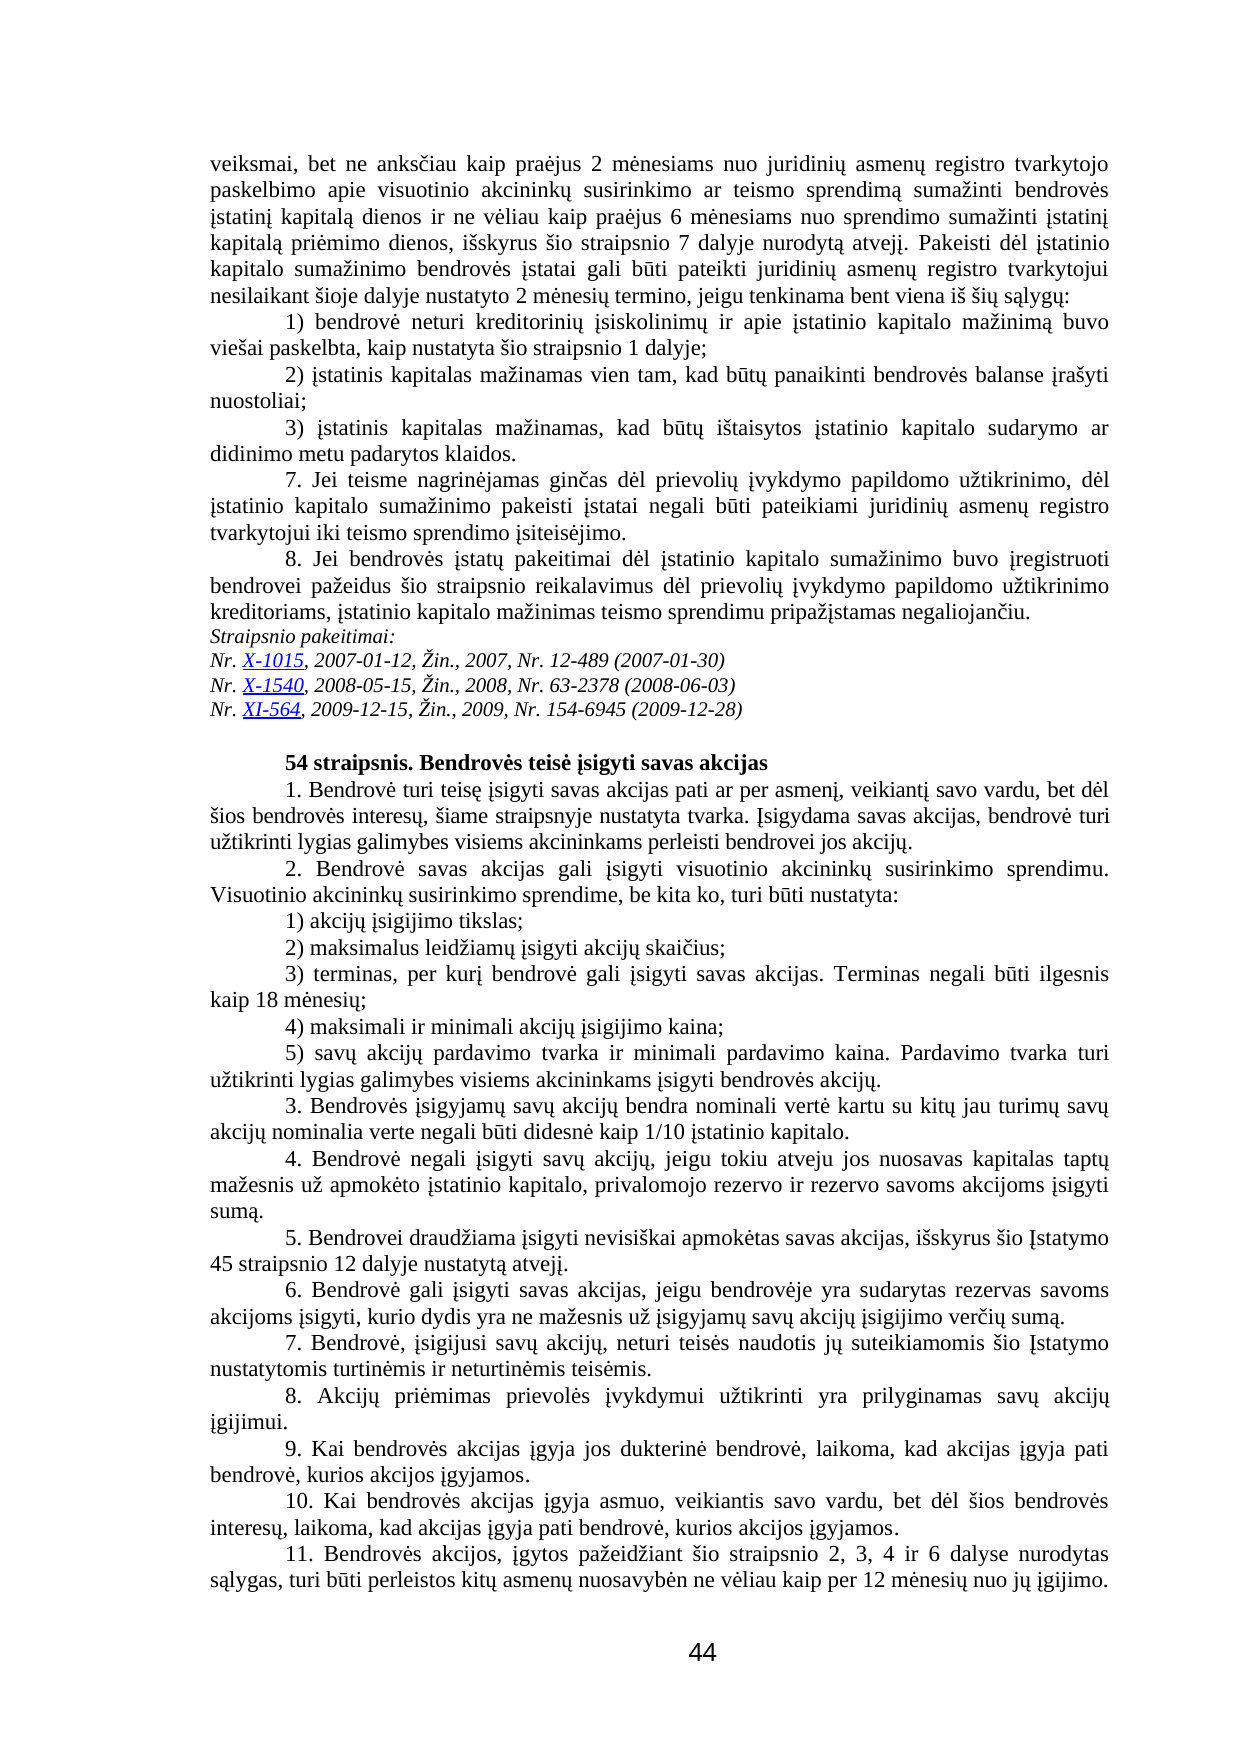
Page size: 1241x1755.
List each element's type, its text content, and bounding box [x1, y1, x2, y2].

text Straipsnio pakeitimai: [210, 624, 1111, 648]
text 9. Kai bendrovės akcijas įgyja jos dukterinė bendrovė, laikoma, kad akcijas įgyja pati bendrovė, kurios akcijos įgyjamos. [210, 1434, 1111, 1487]
text 5. Bendrovei draudžiama įsigyti nevisiškai apmokėtas savas akcijas, išskyrus šio Įstatymo 45 straipsnio 12 dalyje nustatytą atvejį. [210, 1224, 1111, 1276]
text 54 straipsnis. Bendrovės teisė įsigyti savas akcijas [210, 749, 1111, 776]
text 3. Bendrovės įsigyjamų savų akcijų bendra nominali vertė kartu su kitų jau turimų savų akcijų nominalia verte negali būti didesnė kaip 1/10 įstatinio kapitalo. [210, 1092, 1111, 1145]
text 7. Bendrovė, įsigijusi savų akcijų, neturi teisės naudotis jų suteikiamomis šio Įstatymo nustatytomis turtinėmis ir neturtinėmis teisėmis. [210, 1329, 1111, 1382]
text 3) įstatinis kapitalas mažinamas, kad būtų ištaisytos įstatinio kapitalo sudarymo ar didinimo metu padarytos klaidos. [210, 413, 1111, 466]
text 1) akcijų įsigijimo tikslas; [210, 907, 1111, 934]
text 10. Kai bendrovės akcijas įgyja asmuo, veikiantis savo vardu, bet dėl šios bendrovės interesų, laikoma, kad akcijas įgyja pati bendrovė, kurios akcijos įgyjamos. [210, 1487, 1111, 1540]
text 6. Bendrovė gali įsigyti savas akcijas, jeigu bendrovėje yra sudarytas rezervas savoms akcijoms įsigyti, kurio dydis yra ne mažesnis už įsigyjamų savų akcijų įsigijimo verčių sumą. [210, 1276, 1111, 1329]
text 8. Jei bendrovės įstatų pakeitimai dėl įstatinio kapitalo sumažinimo buvo įregistruoti bendrovei pažeidus šio straipsnio reikalavimus dėl prievolių įvykdymo papildomo užtikrinimo kreditoriams, įstatinio kapitalo mažinimas teismo sprendimu pripažįstamas negaliojančiu. [210, 545, 1111, 624]
text 8. Akcijų priėmimas prievolės įvykdymui užtikrinti yra prilyginamas savų akcijų įgijimui. [210, 1382, 1111, 1434]
text 7. Jei teisme nagrinėjamas ginčas dėl prievolių įvykdymo papildomo užtikrinimo, dėl įstatinio kapitalo sumažinimo pakeisti įstatai negali būti pateikiami juridinių asmenų registro tvarkytojui iki teismo sprendimo įsiteisėjimo. [210, 466, 1111, 545]
text 1. Bendrovė turi teisę įsigyti savas akcijas pati ar per asmenį, veikiantį savo vardu, bet dėl šios bendrovės interesų, šiame straipsnyje nustatyta tvarka. Įsigydama savas akcijas, bendrovė turi užtikrinti lygias galimybes visiems akcininkams perleisti bendrovei jos akcijų. [210, 776, 1111, 855]
text Nr. X-1540, 2008-05-15, Žin., 2008, Nr. 63-2378 (2008-06-03) [210, 672, 1111, 697]
text 2) įstatinis kapitalas mažinamas vien tam, kad būtų panaikinti bendrovės balanse įrašyti nuostoliai; [210, 361, 1110, 413]
text 2) maksimalus leidžiamų įsigyti akcijų skaičius; [210, 934, 1111, 960]
text 4. Bendrovė negali įsigyti savų akcijų, jeigu tokiu atveju jos nuosavas kapitalas taptų mažesnis už apmokėto įstatinio kapitalo, privalomojo rezervo ir rezervo savoms akcijoms įsigyti sumą. [210, 1145, 1111, 1224]
text Nr. XI-564, 2009-12-15, Žin., 2009, Nr. 154-6945 (2009-12-28) [210, 697, 1120, 721]
text 2. Bendrovė savas akcijas gali įsigyti visuotinio akcininkų susirinkimo sprendimu. Visuotinio akcininkų susirinkimo sprendime, be kita ko, turi būti nustatyta: [210, 855, 1111, 907]
text 11. Bendrovės akcijos, įgytos pažeidžiant šio straipsnio 2, 3, 4 ir 6 dalyse nurodytas sąlygas, turi būti perleistos kitų asmenų nuosavybėn ne vėliau kaip per 12 mėnesių nuo jų įgijimo. [210, 1540, 1111, 1593]
text 1) bendrovė neturi kreditorinių įsiskolinimų ir apie įstatinio kapitalo mažinimą buvo viešai paskelbta, kaip nustatyta šio straipsnio 1 dalyje; [210, 308, 1110, 361]
text 4) maksimali ir minimali akcijų įsigijimo kaina; [210, 1013, 1111, 1039]
text 3) terminas, per kurį bendrovė gali įsigyti savas akcijas. Terminas negali būti ilgesnis kaip 18 mėnesių; [210, 960, 1111, 1013]
text 5) savų akcijų pardavimo tvarka ir minimali pardavimo kaina. Pardavimo tvarka turi užtikrinti lygias galimybes visiems akcininkams įsigyti bendrovės akcijų. [210, 1039, 1111, 1092]
text veiksmai, bet ne anksčiau kaip praėjus 2 mėnesiams nuo juridinių asmenų registro tvarkytojo paskelbimo apie visuotinio akcininkų susirinkimo ar teismo sprendimą sumažinti bendrovės įstatinį kapitalą dienos ir ne vėliau kaip praėjus 6 mėnesiams nuo sprendimo sumažinti įstatinį kapitalą priėmimo dienos, išskyrus šio straipsnio 7 dalyje nurodytą atvejį. Pakeisti dėl įstatinio kapitalo sumažinimo bendrovės įstatai gali būti pateikti juridinių asmenų registro tvarkytojui nesilaikant šioje dalyje nustatyto 2 mėnesių termino, jeigu tenkinama bent viena iš šių sąlygų: [210, 150, 1110, 308]
text Nr. X-1015, 2007-01-12, Žin., 2007, Nr. 12-489 (2007-01-30) [210, 648, 1111, 672]
